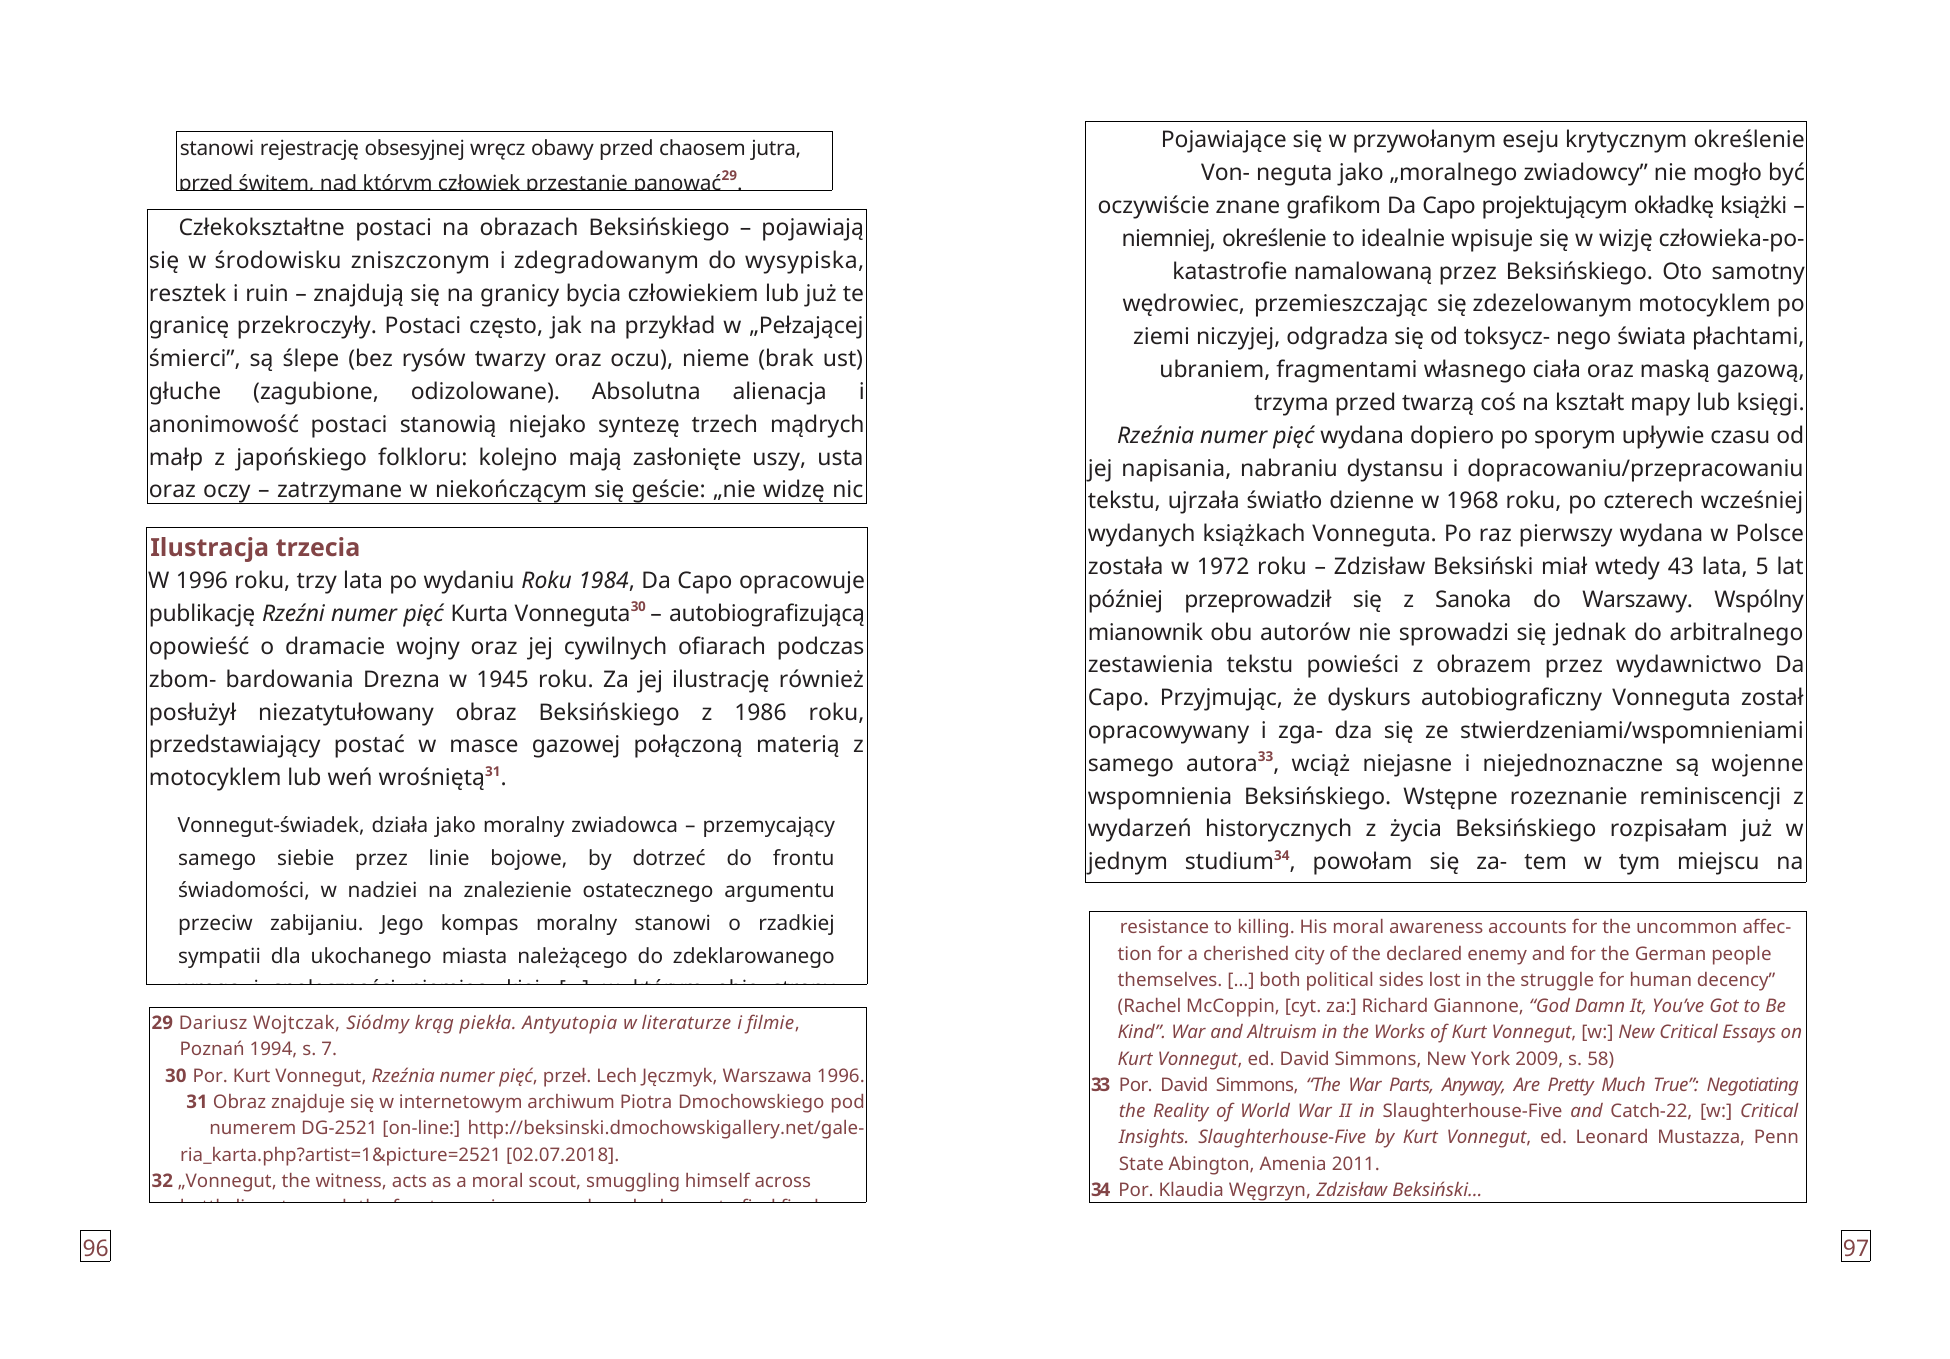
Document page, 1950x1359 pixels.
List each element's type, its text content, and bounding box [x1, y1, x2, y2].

text Pojawiające się w przywołanym eseju krytycznym określenie Von- neguta jako „moralnego zwiadowcy” nie mogło być oczywiście znane grafikom Da Capo projektującym okładkę książki – niemniej, określenie to idealnie wpisuje się w wizję człowieka-po-katastrofie namalowaną przez Beksińskiego. Oto samotny wędrowiec, przemieszczając się zdezelowanym motocyklem po ziemi niczyjej, odgradza się od toksycz- nego świata płachtami, ubraniem, fragmentami własnego ciała oraz maską gazową, trzyma przed twarzą coś na kształt mapy lub księgi. [1089, 123, 1804, 417]
text Vonnegut-świadek, działa jako moralny zwiadowca – przemycający samego siebie przez linie bojowe, by dotrzeć do frontu świadomości, w nadziei na znalezienie ostatecznego argumentu przeciw zabijaniu. Jego kompas moralny stanowi o rzadkiej sympatii dla ukochanego miasta należącego do zdeklarowanego wroga i społeczności niemiec- kiej, […] w którym obie strony polityczne zagubione są w wysiłku o zachowanie ludzkiej godności32. [177, 810, 835, 984]
list Por. Kurt Vonnegut, Rzeźnia numer pięć, przeł. Lech Jęczmyk, Warszawa 1996. 31 Obraz znajduje się w internetowym archiwum Piotra Dmochowskiego pod numerem DG-2521 [on-line:] http://beksinski.dmochowskigallery.net/gale- [151, 1062, 864, 1140]
text Rzeźnia numer pięć wydana dopiero po sporym upływie czasu od jej napisania, nabraniu dystansu i dopracowaniu/przepracowaniu tekstu, ujrzała światło dzienne w 1968 roku, po czterech wcześniej wydanych książkach Vonneguta. Po raz pierwszy wydana w Polsce została w 1972 roku – Zdzisław Beksiński miał wtedy 43 lata, 5 lat później przeprowadził się z Sanoka do Warszawy. Wspólny mianownik obu autorów nie sprowadzi się jednak do arbitralnego zestawienia tekstu powieści z obrazem przez wydawnictwo Da Capo. Przyjmując, że dyskurs autobiograficzny Vonneguta został opracowywany i zga- dza się ze stwierdzeniami/wspomnieniami samego autora33, wciąż niejasne i niejednoznaczne są wojenne wspomnienia Beksińskiego. Wstępne rozeznanie reminiscencji z wydarzeń historycznych z życia Beksińskiego rozpisałam już w jednym studium34, powołam się za- tem w tym miejscu na konkretne wydarzenie: nastoletni Beksiński doświadczył sowieckiego ataku bombowego na Sanok 28 lipca 1944 roku35 – bomby skierowane zostały w pole uprawne, w wyniku czego życie straciły dwie kobiety. [1088, 419, 1804, 882]
text stanowi rejestrację obsesyjnej wręcz obawy przed chaosem jutra, przed świtem, nad którym człowiek przestanie panować29. [178, 133, 831, 190]
list Por. Klaudia Węgrzyn, Zdzisław Beksiński… [1091, 1176, 1806, 1202]
text Człekokształtne postaci na obrazach Beksińskiego – pojawiają się w środowisku zniszczonym i zdegradowanym do wysypiska, resztek i ruin – znajdują się na granicy bycia człowiekiem lub już te granicę przekroczyły. Postaci często, jak na przykład w „Pełzającej śmierci”, są ślepe (bez rysów twarzy oraz oczu), nieme (brak ust) głuche (zagubione, odizolowane). Absolutna alienacja i anonimowość postaci stanowią niejako syntezę trzech mądrych małp z japońskiego folkloru: kolejno mają zasłonięte uszy, usta oraz oczy – zatrzymane w niekończącym się geście: „nie widzę nic złego, nie słyszę nic złego, nie mówię nic złego”. [149, 211, 865, 503]
text W 1996 roku, trzy lata po wydaniu Roku 1984, Da Capo opracowuje publikację Rzeźni numer pięć Kurta Vonneguta30 – autobiografizującą opowieść o dramacie wojny oraz jej cywilnych ofiarach podczas zbom- bardowania Drezna w 1945 roku. Za jej ilustrację również posłużył niezatytułowany obraz Beksińskiego z 1986 roku, przedstawiający postać w masce gazowej połączoną materią z motocyklem lub weń wrośniętą31. [148, 564, 865, 792]
text resistance to killing. His moral awareness accounts for the uncommon affec- tion for a cherished city of the declared enemy and for the German people themselves. […] both political sides lost in the struggle for human decency” (Rachel McCoppin, [cyt. za:] Richard Giannone, “God Damn It, You’ve Got to Be Kind”. War and Altruism in the Works of Kurt Vonnegut, [w:] New Critical Essays on Kurt Vonnegut, ed. David Simmons, New York 2009, s. 58) [1117, 913, 1806, 1070]
text 97 [1843, 1232, 1870, 1261]
text Ilustracja trzecia [150, 529, 867, 563]
text 96 [82, 1232, 109, 1261]
list Dariusz Wojtczak, Siódmy krąg piekła. Antyutopia w literaturze i filmie, Poznań 1994, s. 7. [151, 1009, 863, 1061]
text 32 „Vonnegut, the witness, acts as a moral scout, smuggling himself across battle lines to reach the front consciousness where he hopes to find final [151, 1167, 859, 1202]
text ria_karta.php?artist=1&picture=2521 [02.07.2018]. [180, 1141, 866, 1166]
list Por. David Simmons, “The War Parts, Anyway, Are Pretty Much True”: Negotiating the Reality of World War II in Slaughterhouse-Five and Catch-22, [w:] Critical Insights. Slaughterhouse-Five by Kurt Vonnegut, ed. Leonard Mustazza, Penn State Abington, Amenia 2011. [1091, 1071, 1799, 1176]
